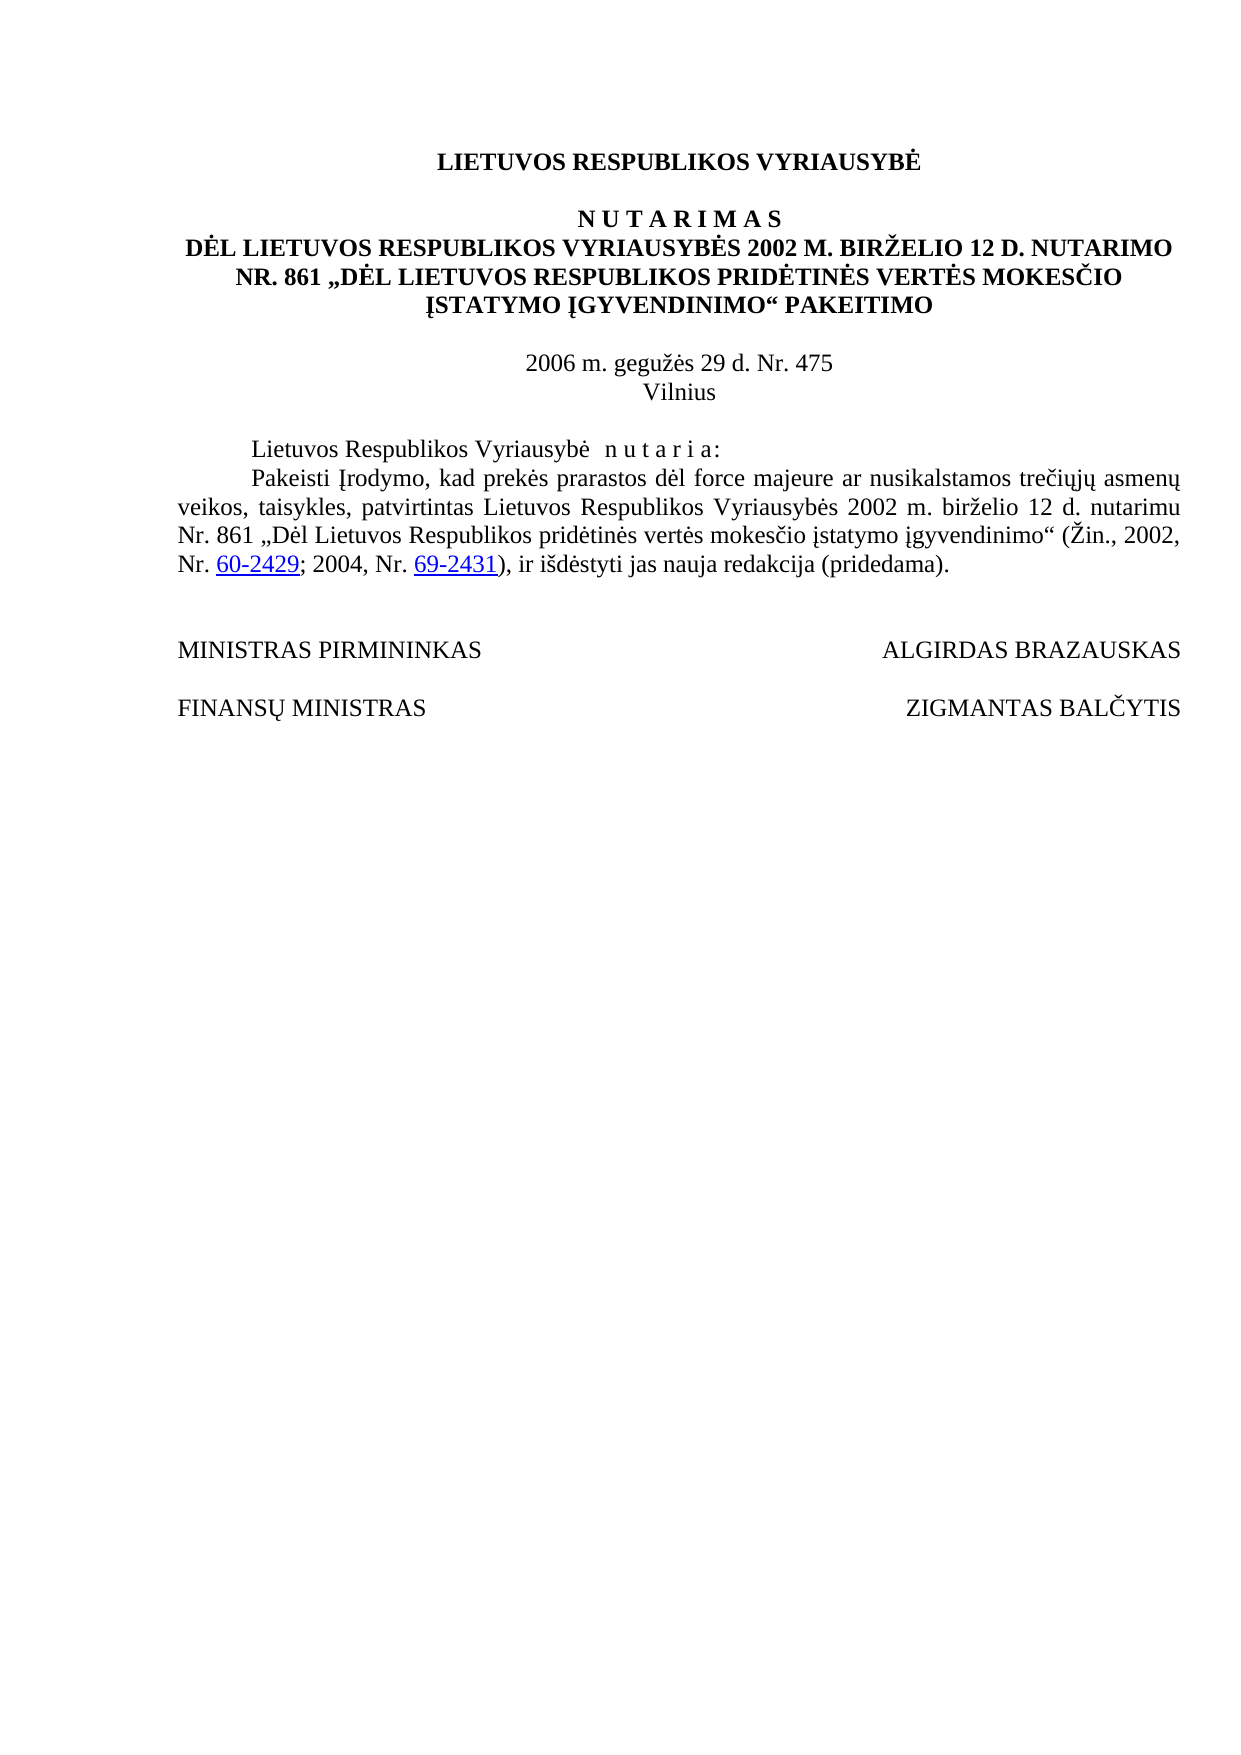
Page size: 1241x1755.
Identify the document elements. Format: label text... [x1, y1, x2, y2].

text Lietuvos Respublikos Vyriausybė nutaria: [177, 434, 1181, 463]
text LIETUVOS RESPUBLIKOS VYRIAUSYBĖ [177, 147, 1181, 176]
text DĖL LIETUVOS RESPUBLIKOS VYRIAUSYBĖS 2002 M. BIRŽELIO 12 D. NUTARIMO NR. 861 „DĖL LIETUVOS RESPUBLIKOS PRIDĖTINĖS VERTĖS MOKESČIO ĮSTATYMO ĮGYVENDINIMO“ PAKEITIMO [177, 233, 1181, 319]
text 2006 m. gegužės 29 d. Nr. 475 [177, 348, 1181, 377]
text Vilnius [177, 377, 1181, 406]
text N U T A R I M A S [177, 204, 1181, 233]
text Finansų ministras Zigmantas Balčytis [177, 693, 1181, 722]
text Ministras Pirmininkas Algirdas Brazauskas [177, 636, 1181, 664]
text Pakeisti Įrodymo, kad prekės prarastos dėl force majeure ar nusikalstamos trečiųjų asmenų veikos, taisykles, patvirtintas Lietuvos Respublikos Vyriausybės 2002 m. birželio 12 d. nutarimu Nr. 861 „Dėl Lietuvos Respublikos pridėtinės vertės mokesčio įstatymo įgyvendinimo“ (Žin., 2002, Nr. 60-2429; 2004, Nr. 69-2431), ir išdėstyti jas nauja redakcija (pridedama). [177, 463, 1181, 578]
